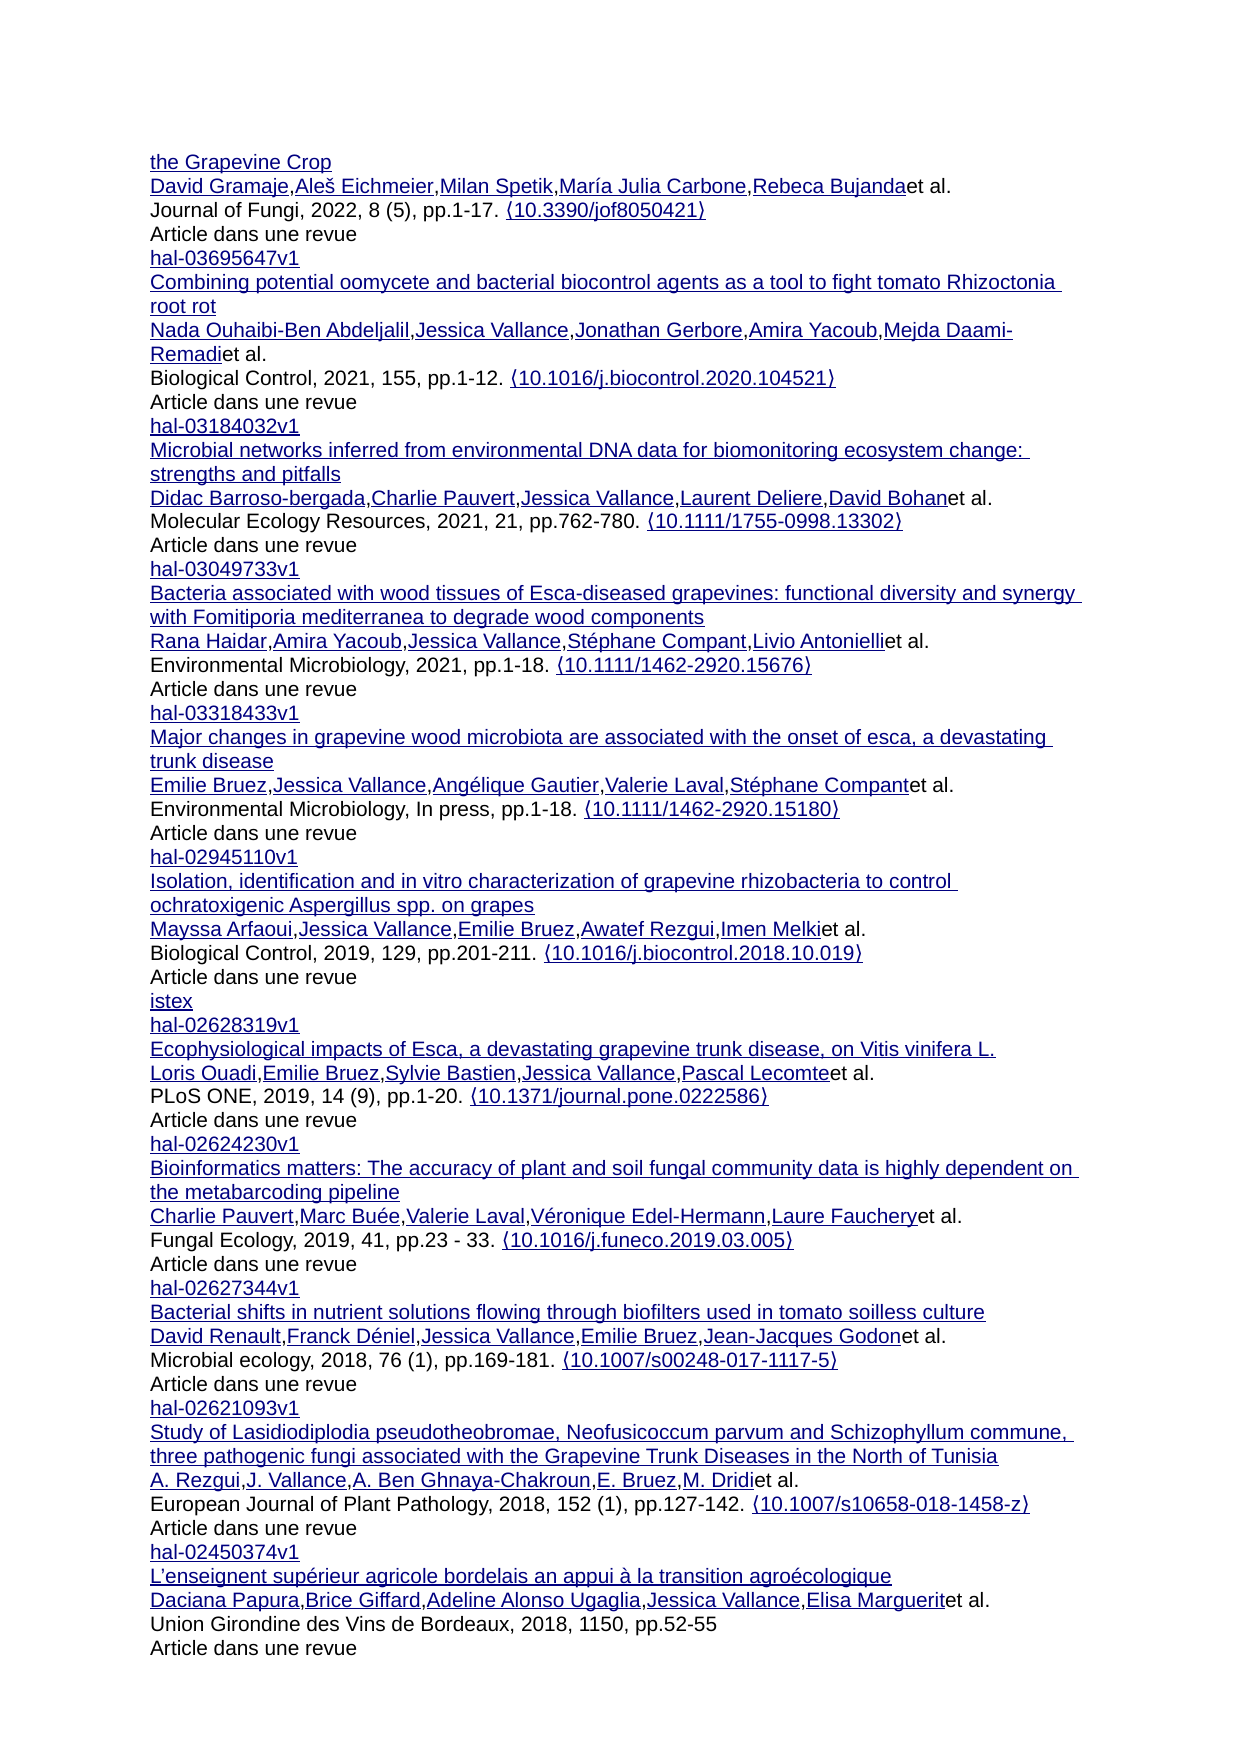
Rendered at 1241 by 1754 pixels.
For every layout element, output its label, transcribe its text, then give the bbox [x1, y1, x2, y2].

table_cell Study of Lasidiodiplodia pseudotheobromae, Neofusicoccum parvum and Schizophyllum commune, three pathogenic fungi associated with the Grapevine Trunk Diseases in the North of Tunisia A. Rezgui,J. Vallance,A. Ben Ghnaya-Chakroun,E. Bruez,M. Dridiet al. European Journal of Plant Pathology, 2018, 152 (1), pp.127-142. ⟨10.1007/s10658-018-1458-z⟩ Article dans une revue hal-02450374v1 [150, 1420, 1090, 1563]
table_cell L’enseignent supérieur agricole bordelais an appui à la transition agroécologique Daciana Papura,Brice Giffard,Adeline Alonso Ugaglia,Jessica Vallance,Elisa Margueritet al. Union Girondine des Vins de Bordeaux, 2018, 1150, pp.52-55 Article dans une revue [150, 1564, 1090, 1659]
table_cell Major changes in grapevine wood microbiota are associated with the onset of esca, a devastating trunk disease Emilie Bruez,Jessica Vallance,Angélique Gautier,Valerie Laval,Stéphane Compantet al. Environmental Microbiology, In press, pp.1-18. ⟨10.1111/1462-2920.15180⟩ Article dans une revue hal-02945110v1 [150, 725, 1090, 869]
table_cell Bioinformatics matters: The accuracy of plant and soil fungal community data is highly dependent on the metabarcoding pipeline Charlie Pauvert,Marc Buée,Valerie Laval,Véronique Edel-Hermann,Laure Faucheryet al. Fungal Ecology, 2019, 41, pp.23 - 33. ⟨10.1016/j.funeco.2019.03.005⟩ Article dans une revue hal-02627344v1 [150, 1156, 1090, 1300]
table_cell the Grapevine Crop David Gramaje,Aleš Eichmeier,Milan Spetik,María Julia Carbone,Rebeca Bujandaet al. Journal of Fungi, 2022, 8 (5), pp.1-17. ⟨10.3390/jof8050421⟩ Article dans une revue hal-03695647v1 [150, 150, 1090, 270]
table_cell Bacterial shifts in nutrient solutions flowing through biofilters used in tomato soilless culture David Renault,Franck Déniel,Jessica Vallance,Emilie Bruez,Jean-Jacques Godonet al. Microbial ecology, 2018, 76 (1), pp.169-181. ⟨10.1007/s00248-017-1117-5⟩ Article dans une revue hal-02621093v1 [150, 1300, 1090, 1420]
table_cell Bacteria associated with wood tissues of Esca‐diseased grapevines: functional diversity and synergy with Fomitiporia mediterranea to degrade wood components Rana Haidar,Amira Yacoub,Jessica Vallance,Stéphane Compant,Livio Antonielliet al. Environmental Microbiology, 2021, pp.1-18. ⟨10.1111/1462-2920.15676⟩ Article dans une revue hal-03318433v1 [150, 581, 1090, 725]
table_cell Combining potential oomycete and bacterial biocontrol agents as a tool to fight tomato Rhizoctonia root rot Nada Ouhaibi-Ben Abdeljalil,Jessica Vallance,Jonathan Gerbore,Amira Yacoub,Mejda Daami-Remadiet al. Biological Control, 2021, 155, pp.1-12. ⟨10.1016/j.biocontrol.2020.104521⟩ Article dans une revue hal-03184032v1 [150, 270, 1090, 437]
table_cell Ecophysiological impacts of Esca, a devastating grapevine trunk disease, on Vitis vinifera L. Loris Ouadi,Emilie Bruez,Sylvie Bastien,Jessica Vallance,Pascal Lecomteet al. PLoS ONE, 2019, 14 (9), pp.1-20. ⟨10.1371/journal.pone.0222586⟩ Article dans une revue hal-02624230v1 [150, 1036, 1090, 1156]
table_cell Isolation, identification and in vitro characterization of grapevine rhizobacteria to control ochratoxigenic Aspergillus spp. on grapes Mayssa Arfaoui,Jessica Vallance,Emilie Bruez,Awatef Rezgui,Imen Melkiet al. Biological Control, 2019, 129, pp.201-211. ⟨10.1016/j.biocontrol.2018.10.019⟩ Article dans une revue istex hal-02628319v1 [150, 869, 1090, 1036]
table_cell Microbial networks inferred from environmental DNA data for biomonitoring ecosystem change: strengths and pitfalls Didac Barroso‐bergada,Charlie Pauvert,Jessica Vallance,Laurent Deliere,David Bohanet al. Molecular Ecology Resources, 2021, 21, pp.762-780. ⟨10.1111/1755-0998.13302⟩ Article dans une revue hal-03049733v1 [150, 438, 1090, 581]
